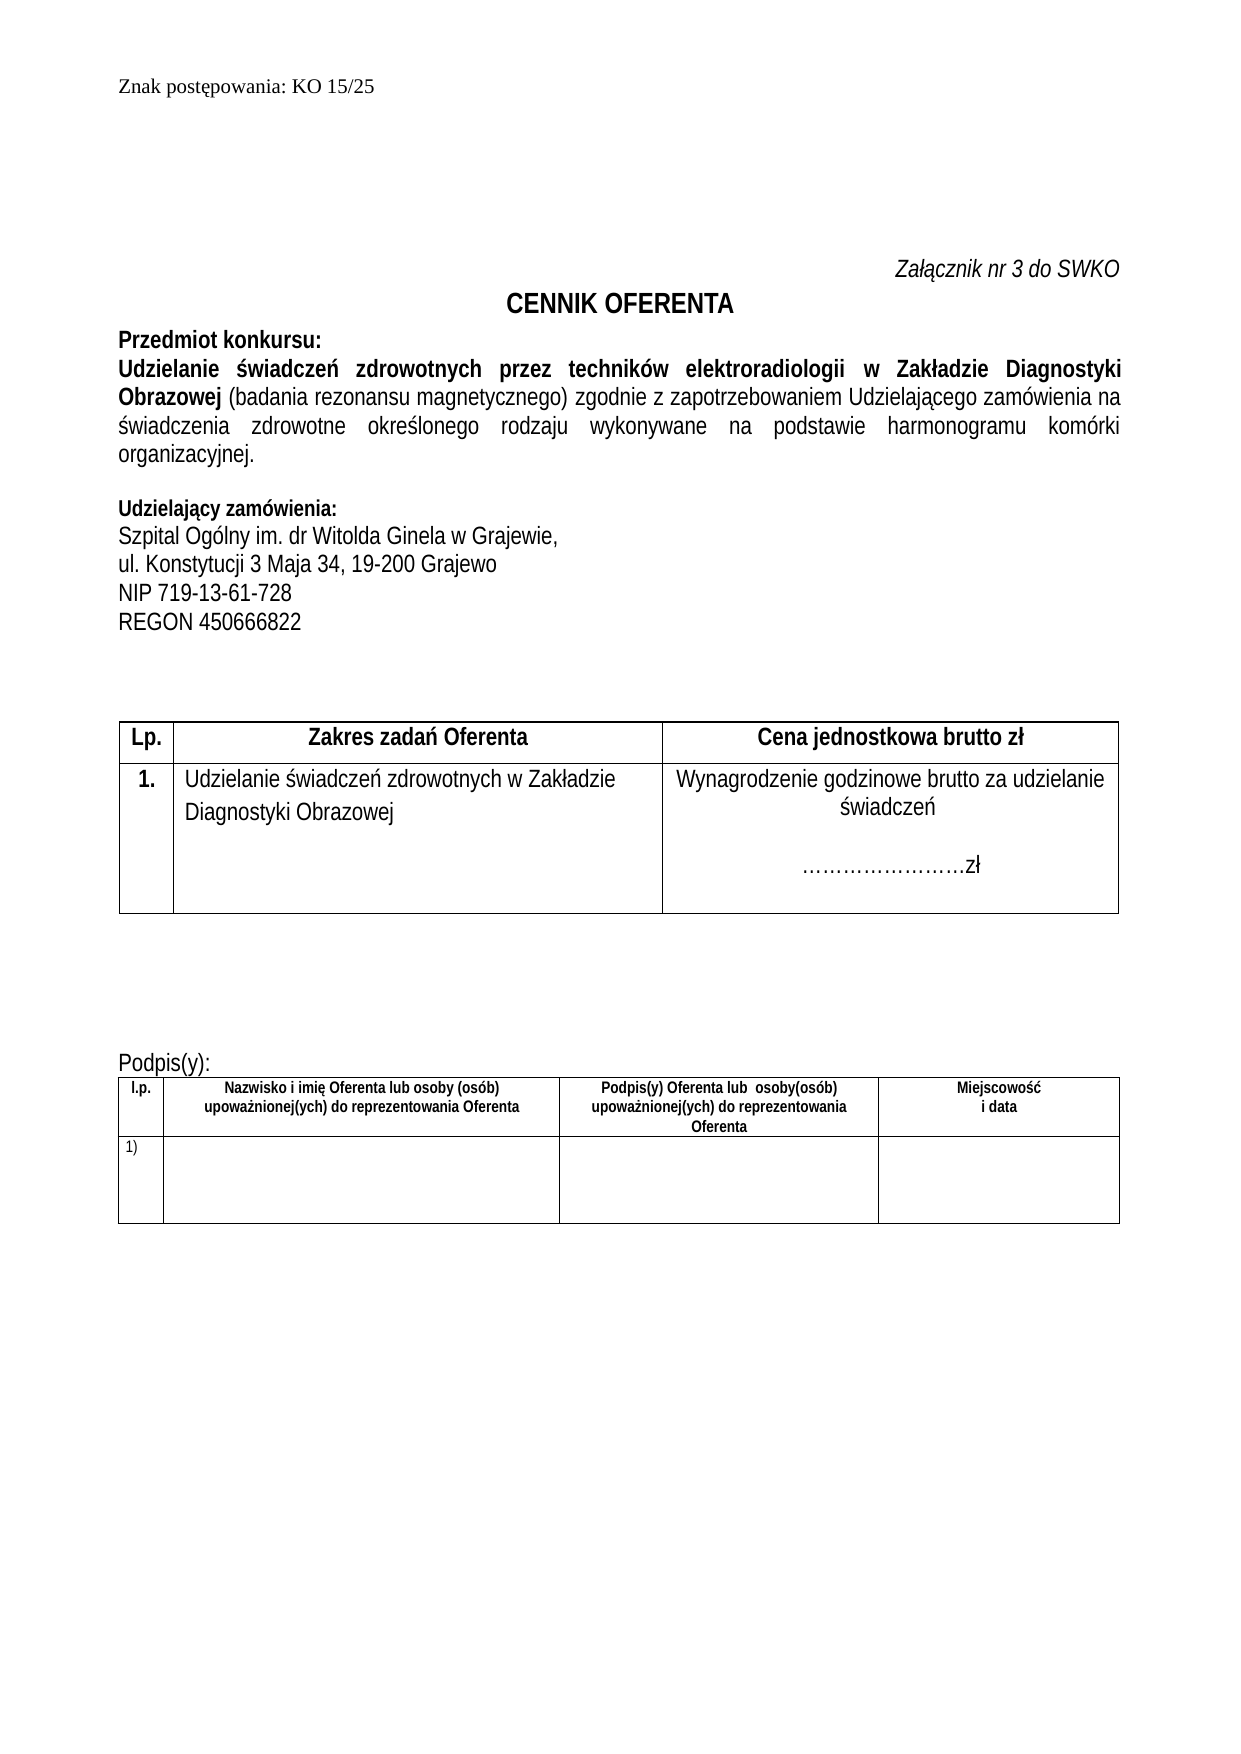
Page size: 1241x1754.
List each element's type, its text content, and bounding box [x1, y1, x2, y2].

text NIP 719-13-61-728 [118, 578, 1122, 607]
table_header Miejscowość i data [879, 1078, 1119, 1136]
table_header Nazwisko i imię Oferenta lub osoby (osób) upoważnionej(ych) do reprezentowania Oferenta [164, 1078, 559, 1136]
table_header Cena jednostkowa brutto zł [663, 723, 1118, 763]
table_header Lp. [120, 723, 173, 763]
table_cell [560, 1137, 878, 1223]
table_cell 1) [119, 1137, 163, 1223]
table_cell 1. [120, 764, 173, 906]
table_cell [663, 906, 1118, 913]
table_header Zakres zadań Oferenta [174, 723, 662, 763]
subtitle Przedmiot konkursu: [118, 325, 1122, 353]
table_cell Wynagrodzenie godzinowe brutto za udzielanie świadczeń ……………………zł [663, 764, 1118, 906]
table_cell [120, 906, 173, 913]
table_header Podpis(y) Oferenta lub osoby(osób) upoważnionej(ych) do reprezentowania Oferenta [560, 1078, 878, 1136]
table_cell [879, 1137, 1119, 1223]
text Udzielanie świadczeń zdrowotnych przez techników elektroradiologii w Zakładzie Diagnostyki Obrazowej (badania rezonansu magnetycznego) zgodnie z zapotrzebowaniem Udzielającego zamówienia na świadczenia zdrowotne określonego rodzaju wykonywane na podstawie harmonogramu komórki organizacyjnej. [118, 353, 1122, 468]
table_cell Udzielanie świadczeń zdrowotnych w Zakładzie Diagnostyki Obrazowej [174, 764, 662, 906]
text Podpis(y): [118, 1048, 1122, 1077]
text Udzielający zamówienia: [118, 494, 1122, 521]
table_cell [174, 906, 662, 913]
text ul. Konstytucji 3 Maja 34, 19-200 Grajewo [118, 549, 1122, 578]
table_header l.p. [119, 1078, 163, 1136]
text REGON 450666822 [118, 607, 1122, 635]
text Załącznik nr 3 do SWKO [118, 253, 1122, 282]
text Szpital Ogólny im. dr Witolda Ginela w Grajewie, [118, 521, 1122, 549]
table_cell [164, 1137, 559, 1223]
text CENNIK OFERENTA [118, 286, 1122, 320]
